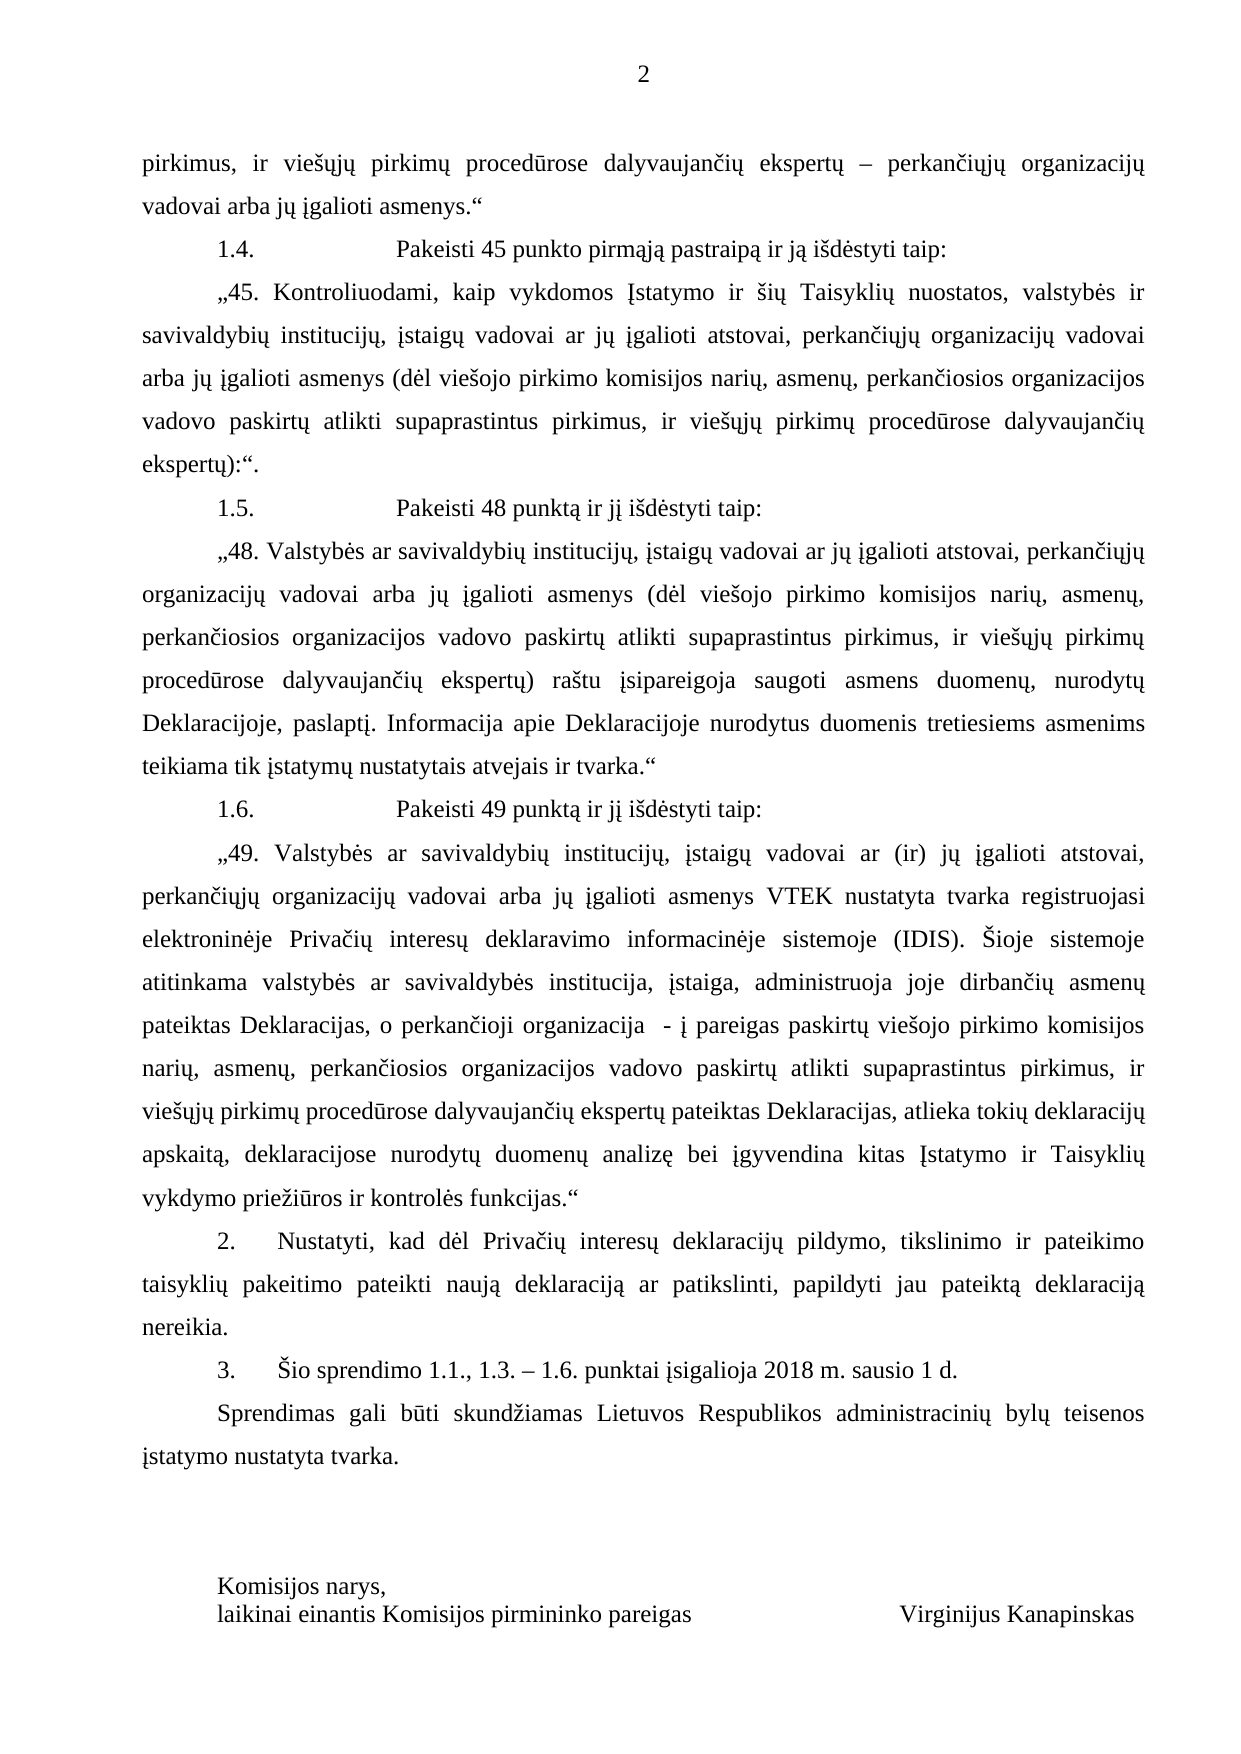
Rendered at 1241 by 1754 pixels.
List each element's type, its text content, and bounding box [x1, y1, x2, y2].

text „48. Valstybės ar savivaldybių institucijų, įstaigų vadovai ar jų įgalioti atstovai, perkančiųjų organizacijų vadovai arba jų įgalioti asmenys (dėl viešojo pirkimo komisijos narių, asmenų, perkančiosios organizacijos vadovo paskirtų atlikti supaprastintus pirkimus, ir viešųjų pirkimų procedūrose dalyvaujančių ekspertų) raštu įsipareigoja saugoti asmens duomenų, nurodytų Deklaracijoje, paslaptį. Informacija apie Deklaracijoje nurodytus duomenis tretiesiems asmenims teikiama tik įstatymų nustatytais atvejais ir tvarka.“ [142, 536, 1146, 780]
text 2. Nustatyti, kad dėl Privačių interesų deklaracijų pildymo, tikslinimo ir pateikimo taisyklių pakeitimo pateikti naują deklaraciją ar patikslinti, papildyti jau pateiktą deklaraciją nereikia. [142, 1226, 1146, 1341]
text „49. Valstybės ar savivaldybių institucijų, įstaigų vadovai ar (ir) jų įgalioti atstovai, perkančiųjų organizacijų vadovai arba jų įgalioti asmenys VTEK nustatyta tvarka registruojasi elektroninėje Privačių interesų deklaravimo informacinėje sistemoje (IDIS). Šioje sistemoje atitinkama valstybės ar savivaldybės institucija, įstaiga, administruoja joje dirbančių asmenų pateiktas Deklaracijas, o perkančioji organizacija - į pareigas paskirtų viešojo pirkimo komisijos narių, asmenų, perkančiosios organizacijos vadovo paskirtų atlikti supaprastintus pirkimus, ir viešųjų pirkimų procedūrose dalyvaujančių ekspertų pateiktas Deklaracijas, atlieka tokių deklaracijų apskaitą, deklaracijose nurodytų duomenų analizę bei įgyvendina kitas Įstatymo ir Taisyklių vykdymo priežiūros ir kontrolės funkcijas.“ [142, 838, 1146, 1211]
text 3. Šio sprendimo 1.1., 1.3. – 1.6. punktai įsigalioja 2018 m. sausio 1 d. [142, 1355, 1146, 1384]
text „45. Kontroliuodami, kaip vykdomos Įstatymo ir šių Taisyklių nuostatos, valstybės ir savivaldybių institucijų, įstaigų vadovai ar jų įgalioti atstovai, perkančiųjų organizacijų vadovai arba jų įgalioti asmenys (dėl viešojo pirkimo komisijos narių, asmenų, perkančiosios organizacijos vadovo paskirtų atlikti supaprastintus pirkimus, ir viešųjų pirkimų procedūrose dalyvaujančių ekspertų):“. [142, 277, 1146, 478]
text pirkimus, ir viešųjų pirkimų procedūrose dalyvaujančių ekspertų – perkančiųjų organizacijų vadovai arba jų įgalioti asmenys.“ [142, 148, 1146, 219]
text Komisijos narys, [142, 1571, 1146, 1599]
text 1.5. Pakeisti 48 punktą ir jį išdėstyti taip: [217, 493, 1146, 521]
text 1.6. Pakeisti 49 punktą ir jį išdėstyti taip: [217, 794, 1146, 823]
text 1.4. Pakeisti 45 punkto pirmąją pastraipą ir ją išdėstyti taip: [217, 234, 1146, 263]
text Sprendimas gali būti skundžiamas Lietuvos Respublikos administracinių bylų teisenos įstatymo nustatyta tvarka. [142, 1398, 1146, 1470]
text laikinai einantis Komisijos pirmininko pareigas Virginijus Kanapinskas [142, 1599, 1146, 1628]
